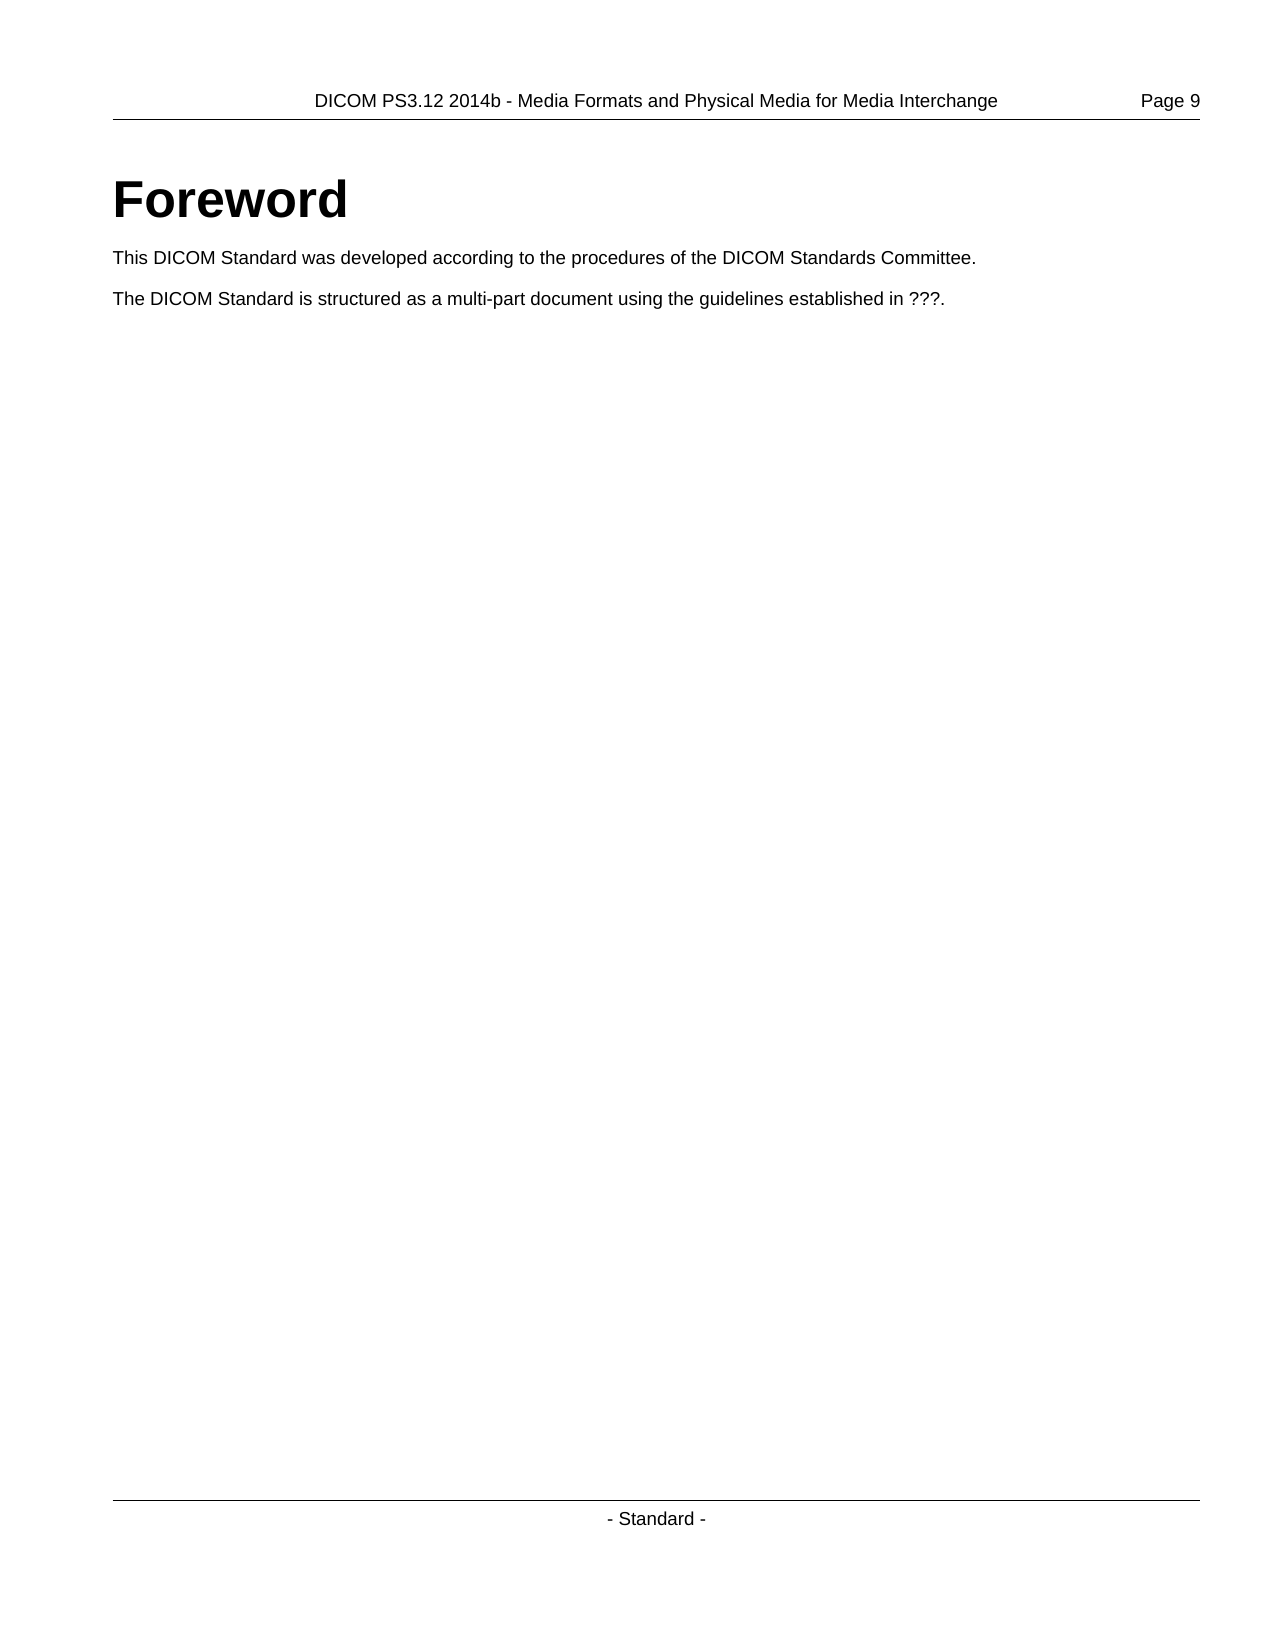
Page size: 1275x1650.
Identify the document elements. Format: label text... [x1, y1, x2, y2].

text The DICOM Standard is structured as a multi-part document using the guidelines established in ???. [112, 287, 1200, 309]
text This DICOM Standard was developed according to the procedures of the DICOM Standards Committee. [112, 247, 1200, 269]
text Foreword [112, 169, 1200, 228]
